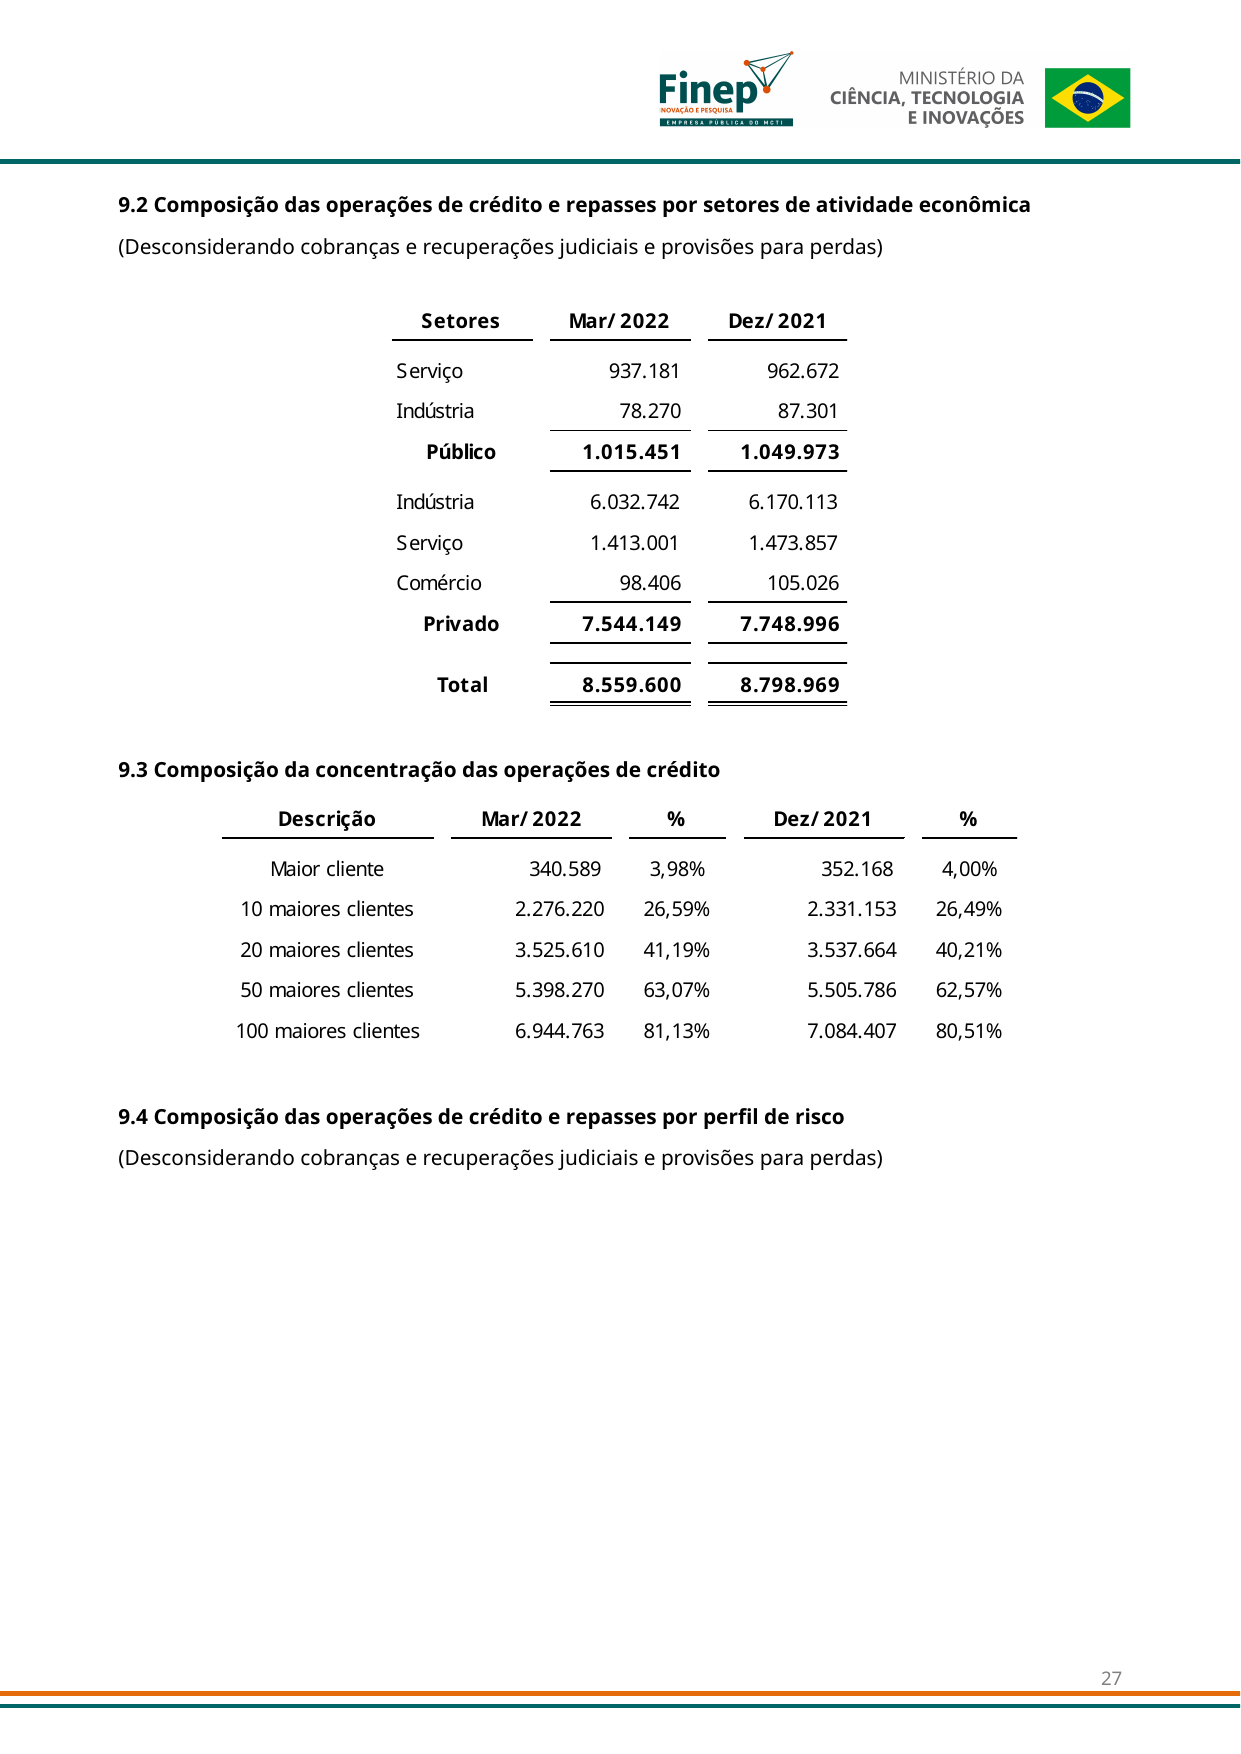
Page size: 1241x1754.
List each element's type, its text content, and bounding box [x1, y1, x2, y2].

picture [659, 51, 1131, 128]
text 9.4 Composição das operações de crédito e repasses por perfil de risco [118, 1102, 1122, 1130]
text (Desconsiderando cobranças e recuperações judiciais e provisões para perdas) [118, 1143, 1122, 1172]
text (Desconsiderando cobranças e recuperações judiciais e provisões para perdas) [118, 232, 1122, 260]
text 9.2 Composição das operações de crédito e repasses por setores de atividade econômica [118, 190, 1122, 219]
text 9.3 Composição da concentração das operações de crédito [118, 755, 1122, 784]
